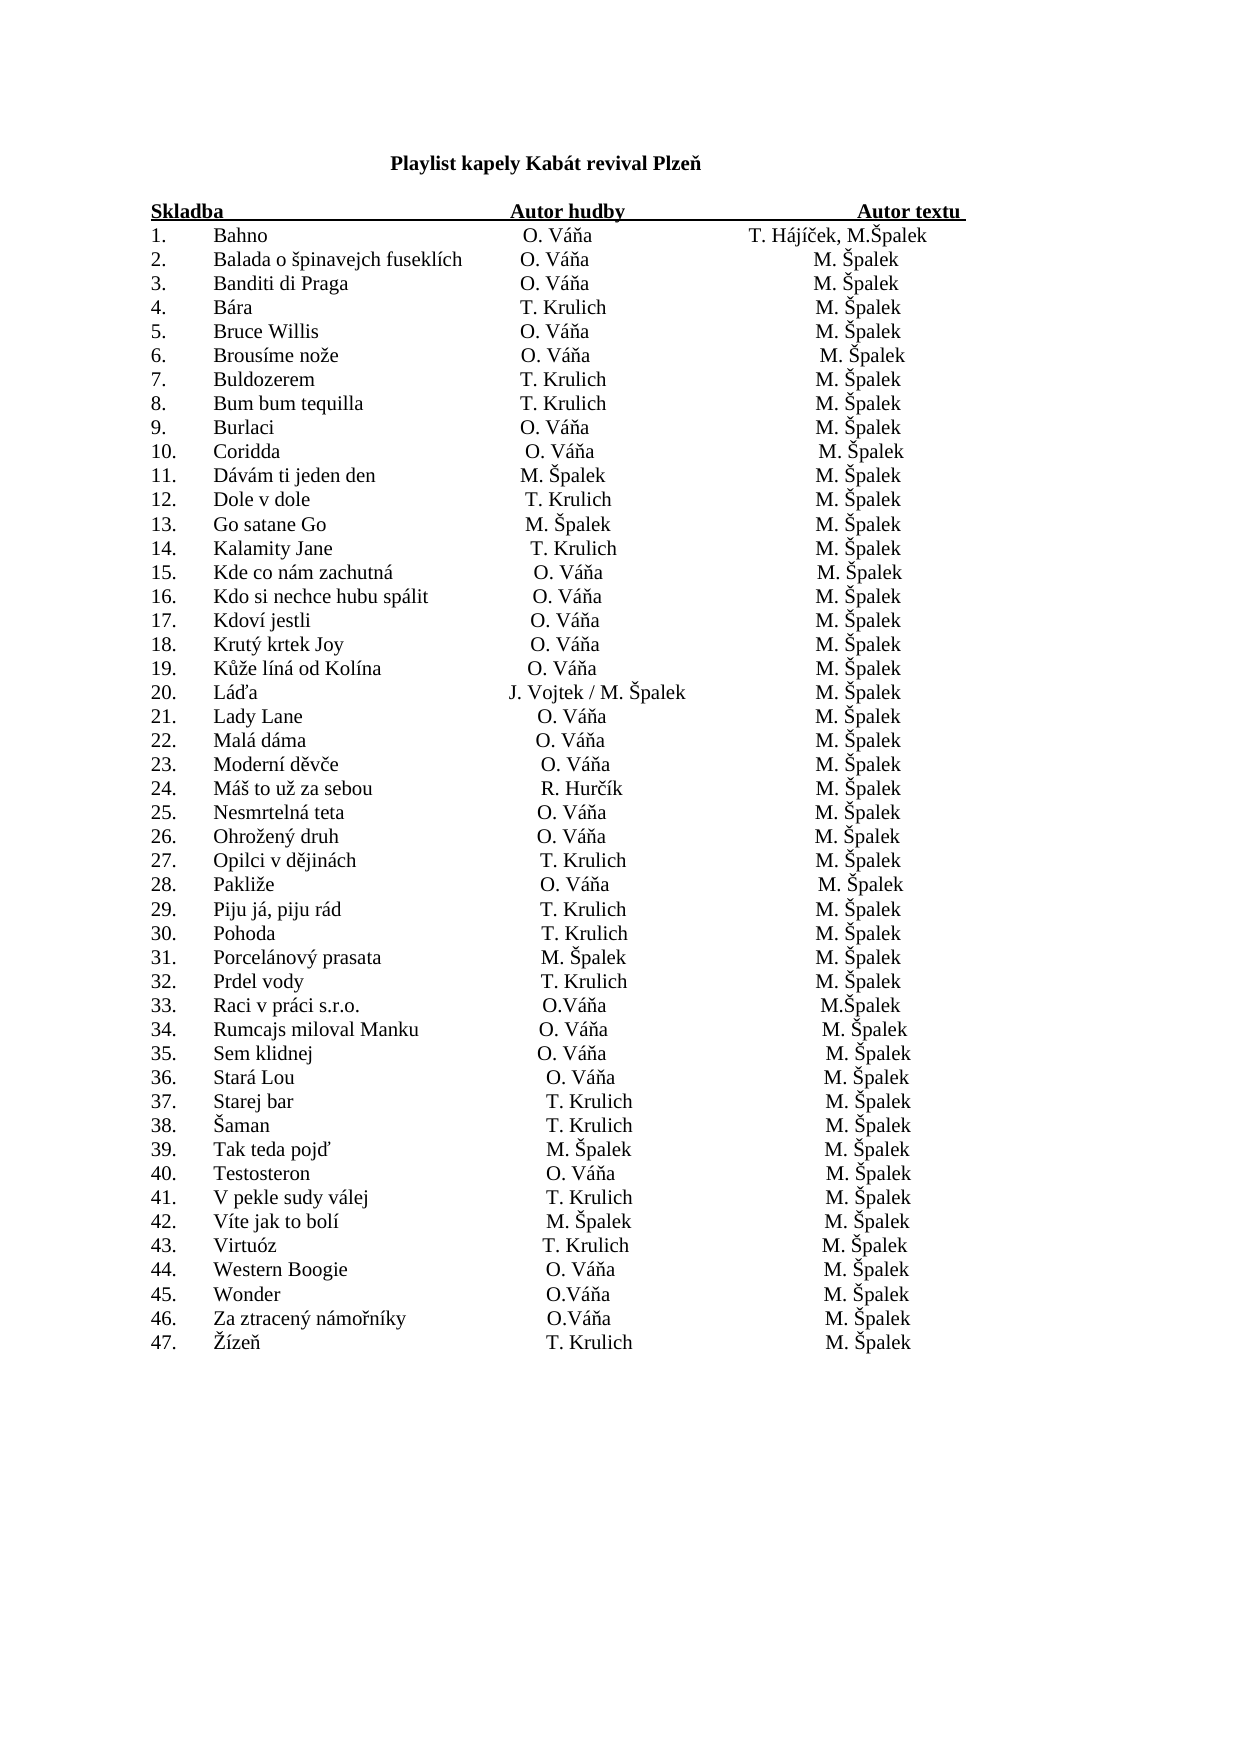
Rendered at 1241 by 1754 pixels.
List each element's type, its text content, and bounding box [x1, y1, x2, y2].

list 15. Kde co nám zachutná O. Váňa M. Špalek [151, 559, 1090, 584]
list 10. Coridda O. Váňa M. Špalek [151, 439, 1090, 463]
list 43. Virtuóz T. Krulich M. Špalek [151, 1233, 1090, 1257]
list 44. Western Boogie O. Váňa M. Špalek [151, 1257, 1090, 1281]
list 22. Malá dáma O. Váňa M. Špalek [151, 728, 1090, 752]
list 25. Nesmrtelná teta O. Váňa M. Špalek [151, 800, 1090, 824]
list 16. Kdo si nechce hubu spálit O. Váňa M. Špalek [151, 584, 1090, 608]
list 30. Pohoda T. Krulich M. Špalek [151, 921, 1090, 944]
list 18. Krutý krtek Joy O. Váňa M. Špalek [151, 632, 1090, 656]
list 8. Bum bum tequilla T. Krulich M. Špalek [115, 391, 1090, 415]
list 1. Bahno O. Váňa T. Hájíček, M.Špalek [151, 223, 1090, 247]
list 34. Rumcajs miloval Manku O. Váňa M. Špalek [151, 1017, 1090, 1041]
list 20. Láďa J. Vojtek / M. Špalek M. Špalek [151, 680, 1090, 704]
list 39. Tak teda pojď M. Špalek M. Špalek [151, 1137, 1090, 1161]
list 31. Porcelánový prasata M. Špalek M. Špalek [151, 944, 1090, 969]
list 46. Za ztracený námořníky O.Váňa M. Špalek [151, 1306, 1090, 1329]
list 2. Balada o špinavejch fuseklích O. Váňa M. Špalek [115, 247, 1090, 271]
list 35. Sem klidnej O. Váňa M. Špalek [151, 1041, 1090, 1065]
list 3. Banditi di Praga O. Váňa M. Špalek [115, 271, 1090, 295]
text Playlist kapely Kabát revival Plzeň [151, 151, 1090, 174]
list 37. Starej bar T. Krulich M. Špalek [151, 1089, 1090, 1113]
list 33. Raci v práci s.r.o. O.Váňa M.Špalek [151, 993, 1090, 1017]
text 19. Kůže líná od Kolína O. Váňa M. Špalek [151, 656, 1090, 680]
list 26. Ohrožený druh O. Váňa M. Špalek 27. Opilci v dějinách T. Krulich M. Špalek [151, 824, 1090, 872]
list 6. Brousíme nože O. Váňa M. Špalek [151, 343, 1090, 367]
list 28. Pakliže O. Váňa M. Špalek [151, 872, 1090, 896]
list 11. Dávám ti jeden den M. Špalek M. Špalek [151, 463, 1090, 487]
list 36. Stará Lou O. Váňa M. Špalek [151, 1065, 1090, 1089]
list 23. Moderní děvče O. Váňa M. Špalek [151, 752, 1090, 776]
list 47. Žízeň T. Krulich M. Špalek [151, 1329, 1090, 1354]
list 41. V pekle sudy válej T. Krulich M. Špalek [151, 1185, 1090, 1209]
list 32. Prdel vody T. Krulich M. Špalek [151, 969, 1090, 993]
list 29. Piju já, piju rád T. Krulich M. Špalek [151, 896, 1090, 921]
list 21. Lady Lane O. Váňa M. Špalek [151, 704, 1090, 728]
list 13. Go satane Go M. Špalek M. Špalek [151, 511, 1090, 536]
list 42. Víte jak to bolí M. Špalek M. Špalek [151, 1209, 1090, 1233]
list 14. Kalamity Jane T. Krulich M. Špalek [151, 536, 1090, 559]
list 24. Máš to už za sebou R. Hurčík M. Špalek [151, 776, 1090, 800]
list 45. Wonder O.Váňa M. Špalek [151, 1281, 1090, 1306]
list 7. Buldozerem T. Krulich M. Špalek [115, 367, 1090, 391]
list 17. Kdoví jestli O. Váňa M. Špalek [151, 608, 1090, 632]
list 5. Bruce Willis O. Váňa M. Špalek [115, 319, 1090, 343]
list 38. Šaman T. Krulich M. Špalek [151, 1113, 1090, 1137]
list 9. Burlaci O. Váňa M. Špalek [115, 415, 1090, 439]
list 12. Dole v dole T. Krulich M. Špalek [151, 487, 1090, 511]
list 40. Testosteron O. Váňa M. Špalek [151, 1161, 1090, 1185]
list 4. Bára T. Krulich M. Špalek [115, 295, 1090, 319]
text Skladba Autor hudby Autor textu [151, 199, 1090, 223]
